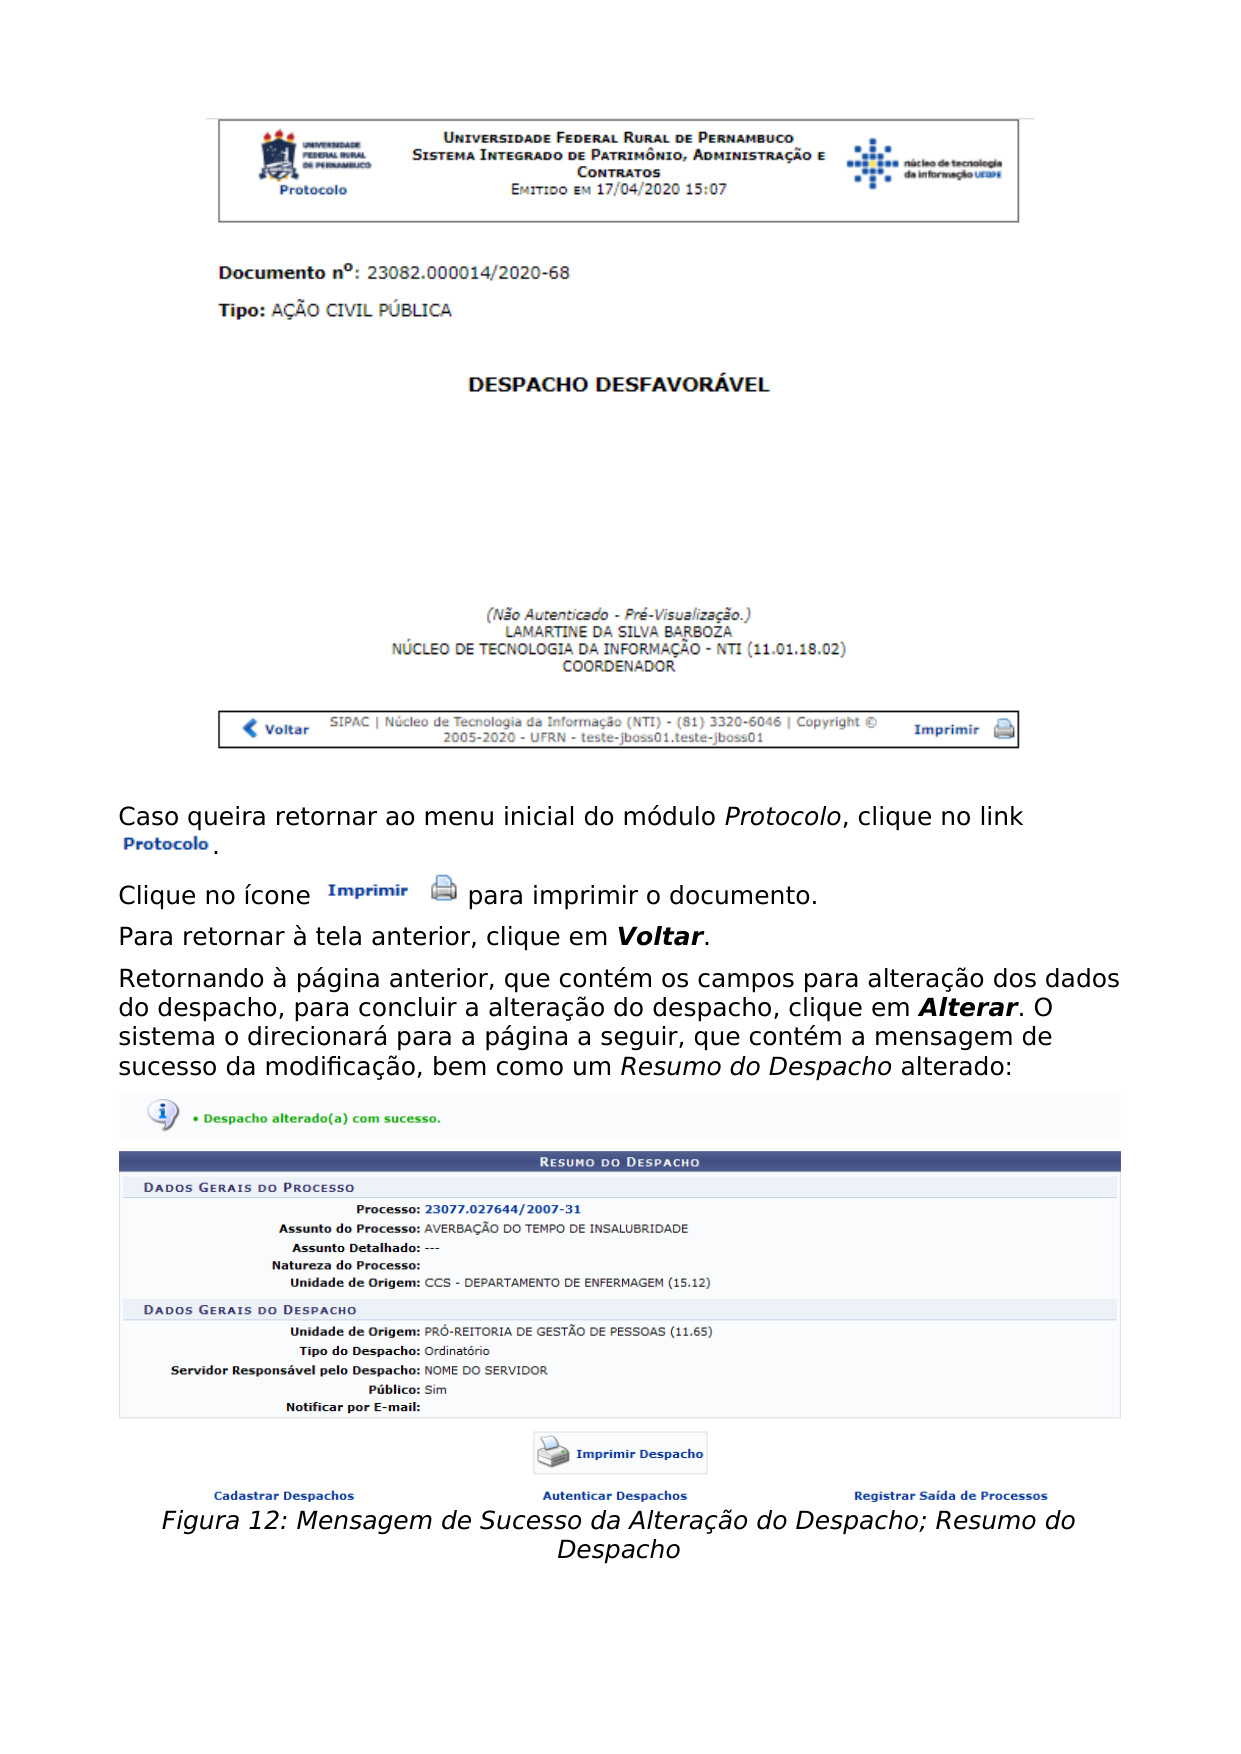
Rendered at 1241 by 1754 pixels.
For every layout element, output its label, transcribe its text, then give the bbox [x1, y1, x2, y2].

picture [118, 834, 212, 855]
text Para retornar à tela anterior, clique em Voltar. [118, 922, 1122, 952]
picture [206, 118, 1035, 761]
text Caso queira retornar ao menu inicial do módulo Protocolo, clique no link . [118, 802, 1122, 860]
picture [118, 1093, 1123, 1507]
text Clique no ícone para imprimir o documento. [118, 873, 1122, 910]
text Figura 12: Mensagem de Sucesso da Alteração do Despacho; Resumo do Despacho [118, 1507, 1122, 1564]
picture [318, 872, 460, 904]
text Retornando à página anterior, que contém os campos para alteração dos dados do despacho, para concluir a alteração do despacho, clique em Alterar. O sistema o direcionará para a página a seguir, que contém a mensagem de sucesso da modificação, bem como um Resumo do Despacho alterado: [118, 964, 1122, 1081]
